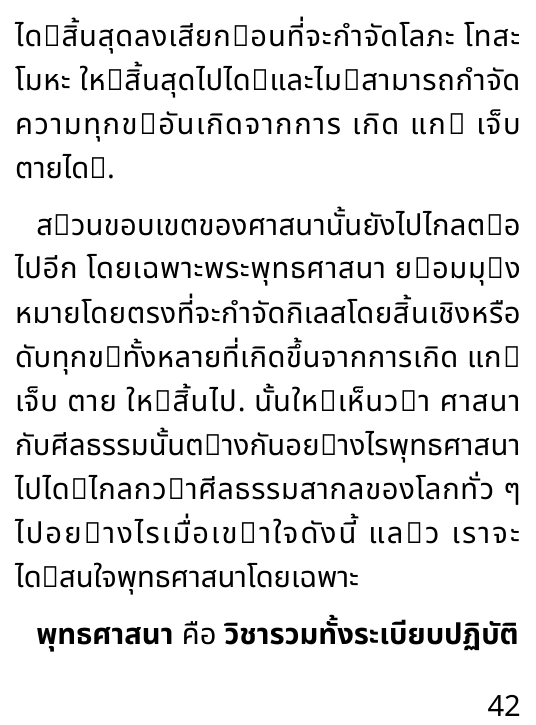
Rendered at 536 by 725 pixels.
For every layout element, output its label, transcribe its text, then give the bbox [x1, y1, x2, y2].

text พุทธศาสนา คือ วิชารวมทั้งระเบียบปฏิบัติ [15, 613, 521, 657]
text ไดสิ้นสุดลงเสียกอนที่จะกําจัดโลภะ โทสะ โมหะ ใหสิ้นสุดไปไดและไมสามารถกําจัดความทุกขอันเกิดจากการ เกิด แก เจ็บ ตายได. [15, 15, 521, 191]
text สวนขอบเขตของศาสนานั้นยังไปไกลตอไปอีก โดยเฉพาะพระพุทธศาสนา ยอมมุงหมายโดยตรงที่จะกําจัดกิเลสโดยสิ้นเชิงหรือดับทุกขทั้งหลายที่เกิดขึ้นจากการเกิด แก เจ็บ ตาย ใหสิ้นไป. นั้นใหเห็นวา ศาสนากับศีลธรรมนั้นตางกันอยางไรพุทธศาสนาไปไดไกลกวาศีลธรรมสากลของโลกทั่ว ๆ ไปอยางไรเมื่อเขาใจดังนี้ แลว เราจะไดสนใจพุทธศาสนาโดยเฉพาะ [15, 204, 521, 601]
